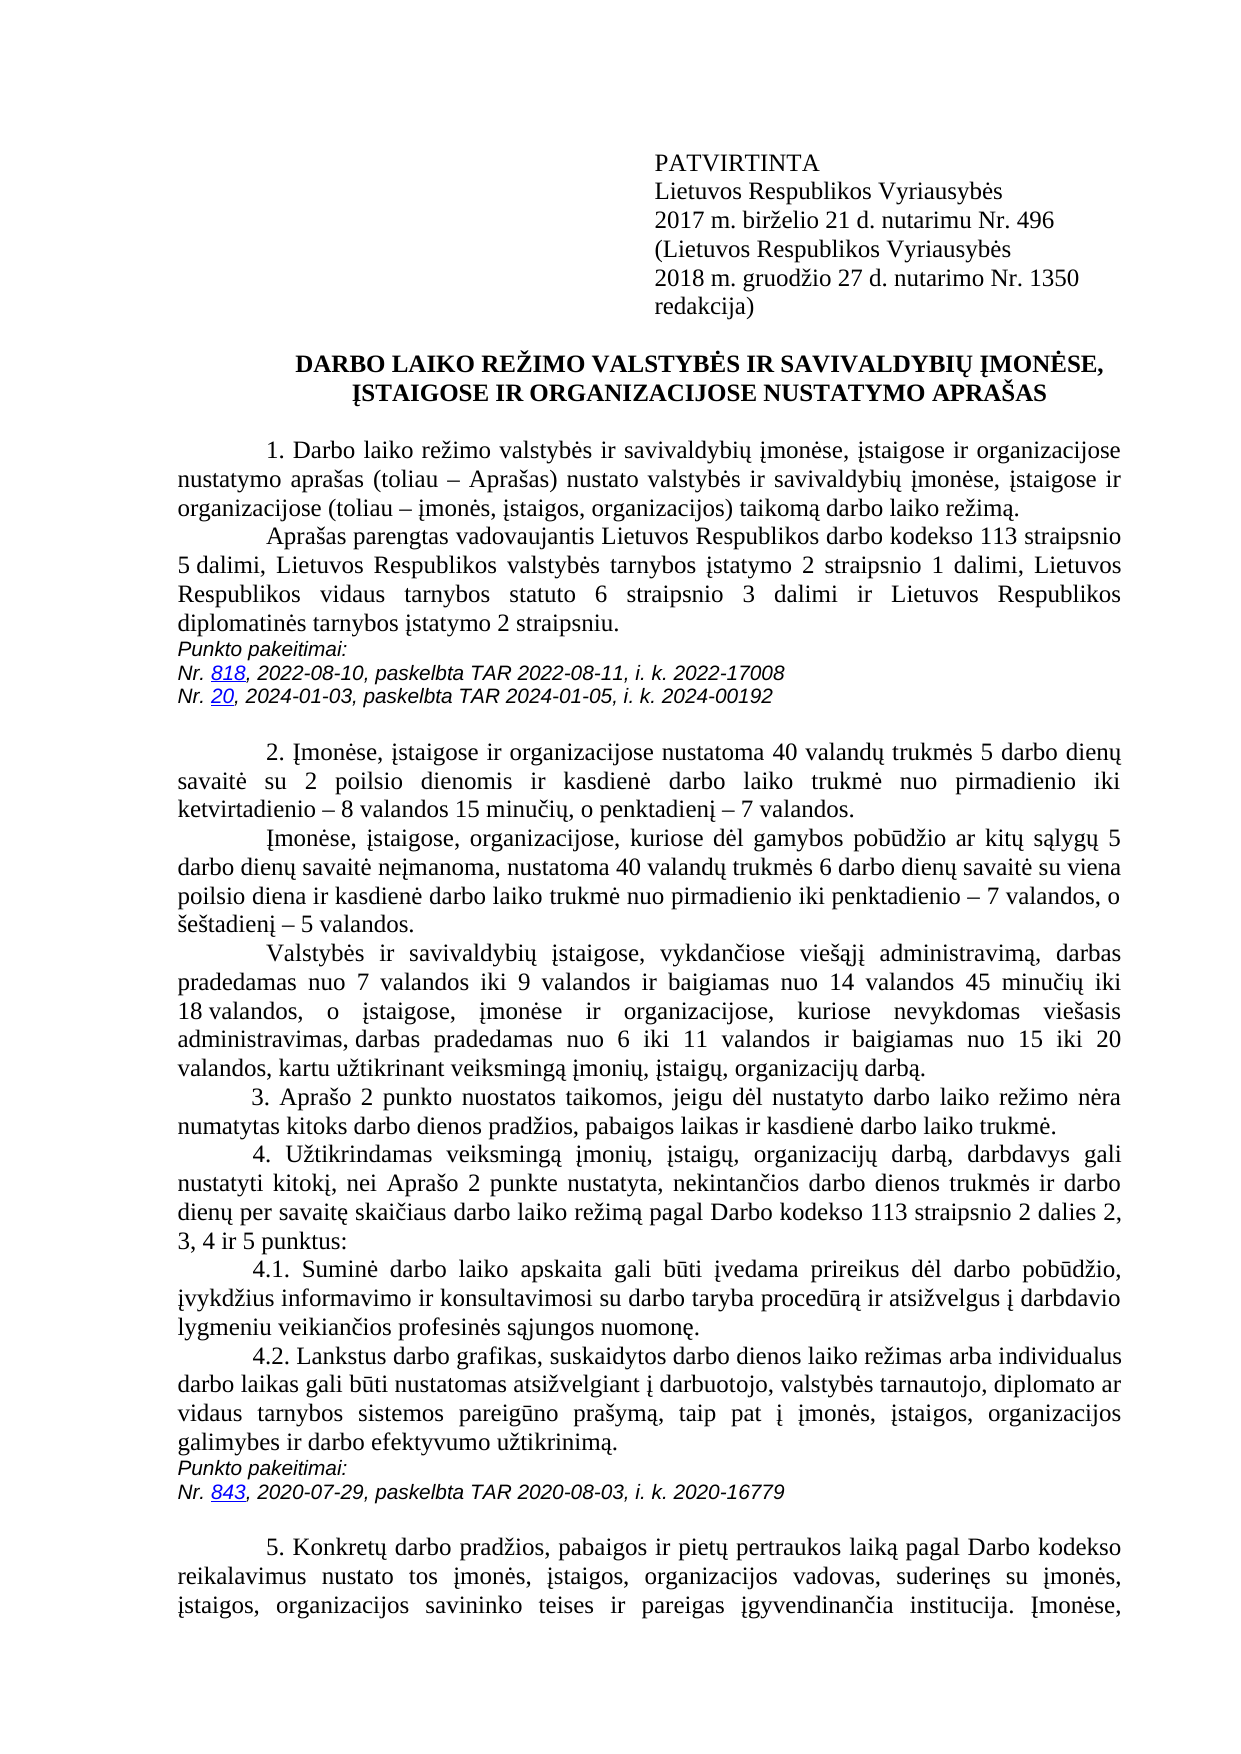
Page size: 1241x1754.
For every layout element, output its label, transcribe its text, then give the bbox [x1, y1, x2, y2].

text Nr. 843, 2020-07-29, paskelbta TAR 2020-08-03, i. k. 2020-16779 [177, 1480, 1122, 1504]
text Punkto pakeitimai: [177, 1456, 1122, 1480]
text redakcija) [177, 291, 1122, 320]
text Nr. 20, 2024-01-03, paskelbta TAR 2024-01-05, i. k. 2024-00192 [177, 684, 1122, 708]
text Aprašas parengtas vadovaujantis Lietuvos Respublikos darbo kodekso 113 straipsnio 5 dalimi, Lietuvos Respublikos valstybės tarnybos įstatymo 2 straipsnio 1 dalimi, Lietuvos Respublikos vidaus tarnybos statuto 6 straipsnio 3 dalimi ir Lietuvos Respublikos diplomatinės tarnybos įstatymo 2 straipsniu. [177, 521, 1122, 636]
text Punkto pakeitimai: [177, 636, 1122, 660]
text Lietuvos Respublikos Vyriausybės [177, 176, 1122, 205]
text 3. Aprašo 2 punkto nuostatos taikomos, jeigu dėl nustatyto darbo laiko režimo nėra numatytas kitoks darbo dienos pradžios, pabaigos laikas ir kasdienė darbo laiko trukmė. [177, 1082, 1122, 1139]
text DARBO LAIKO REŽIMO VALSTYBĖS IR SAVIVALDYBIŲ ĮMONĖSE, ĮSTAIGOSE IR ORGANIZACIJOSE NUSTATYMO APRAŠAS [277, 349, 1122, 406]
text Įmonėse, įstaigose, organizacijose, kuriose dėl gamybos pobūdžio ar kitų sąlygų 5 darbo dienų savaitė neįmanoma, nustatoma 40 valandų trukmės 6 darbo dienų savaitė su viena poilsio diena ir kasdienė darbo laiko trukmė nuo pirmadienio iki penktadienio – 7 valandos, o šeštadienį – 5 valandos. [177, 823, 1122, 938]
text 4. Užtikrindamas veiksmingą įmonių, įstaigų, organizacijų darbą, darbdavys gali nustatyti kitokį, nei Aprašo 2 punkte nustatyta, nekintančios darbo dienos trukmės ir darbo dienų per savaitę skaičiaus darbo laiko režimą pagal Darbo kodekso 113 straipsnio 2 dalies 2, 3, 4 ir 5 punktus: [177, 1139, 1122, 1254]
text 2. Įmonėse, įstaigose ir organizacijose nustatoma 40 valandų trukmės 5 darbo dienų savaitė su 2 poilsio dienomis ir kasdienė darbo laiko trukmė nuo pirmadienio iki ketvirtadienio – 8 valandos 15 minučių, o penktadienį – 7 valandos. [177, 737, 1122, 823]
text Nr. 818, 2022-08-10, paskelbta TAR 2022-08-11, i. k. 2022-17008 [177, 660, 1122, 684]
text 5. Konkretų darbo pradžios, pabaigos ir pietų pertraukos laiką pagal Darbo kodekso reikalavimus nustato tos įmonės, įstaigos, organizacijos vadovas, suderinęs su įmonės, įstaigos, organizacijos savininko teises ir pareigas įgyvendinančia institucija. Įmonėse, [177, 1532, 1122, 1619]
text 4.1. Suminė darbo laiko apskaita gali būti įvedama prireikus dėl darbo pobūdžio, įvykdžius informavimo ir konsultavimosi su darbo taryba procedūrą ir atsižvelgus į darbdavio lygmeniu veikiančios profesinės sąjungos nuomonę. [177, 1254, 1122, 1341]
text (Lietuvos Respublikos Vyriausybės [177, 234, 1122, 263]
text 4.2. Lankstus darbo grafikas, suskaidytos darbo dienos laiko režimas arba individualus darbo laikas gali būti nustatomas atsižvelgiant į darbuotojo, valstybės tarnautojo, diplomato ar vidaus tarnybos sistemos pareigūno prašymą, taip pat į įmonės, įstaigos, organizacijos galimybes ir darbo efektyvumo užtikrinimą. [177, 1341, 1122, 1456]
text 2017 m. birželio 21 d. nutarimu Nr. 496 [177, 205, 1122, 234]
text 2018 m. gruodžio 27 d. nutarimo Nr. 1350 [177, 263, 1122, 291]
text PATVIRTINTA [177, 148, 1122, 176]
text 1. Darbo laiko režimo valstybės ir savivaldybių įmonėse, įstaigose ir organizacijose nustatymo aprašas (toliau – Aprašas) nustato valstybės ir savivaldybių įmonėse, įstaigose ir organizacijose (toliau – įmonės, įstaigos, organizacijos) taikomą darbo laiko režimą. [177, 435, 1122, 521]
text Valstybės ir savivaldybių įstaigose, vykdančiose viešąjį administravimą, darbas pradedamas nuo 7 valandos iki 9 valandos ir baigiamas nuo 14 valandos 45 minučių iki 18 valandos, o įstaigose, įmonėse ir organizacijose, kuriose nevykdomas viešasis administravimas, darbas pradedamas nuo 6 iki 11 valandos ir baigiamas nuo 15 iki 20 valandos, kartu užtikrinant veiksmingą įmonių, įstaigų, organizacijų darbą. [177, 938, 1122, 1082]
